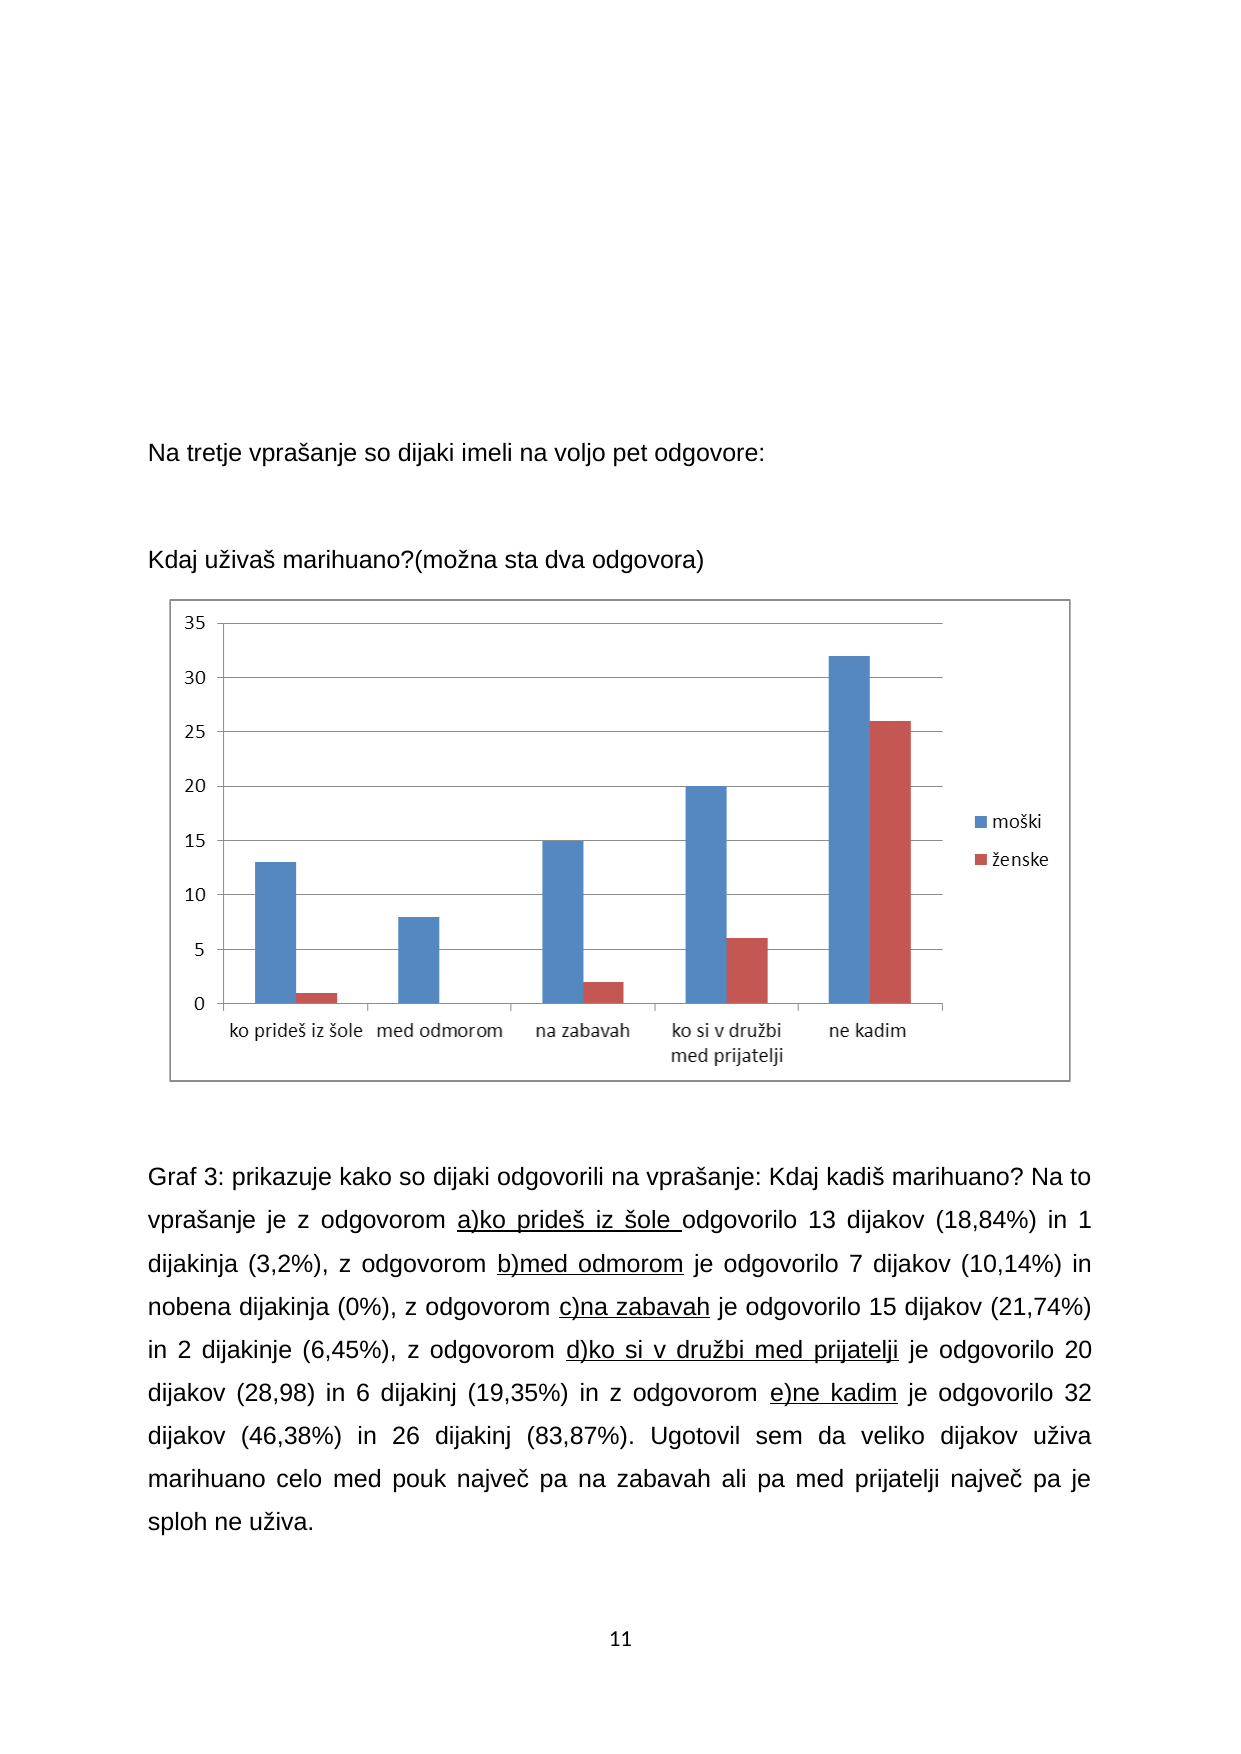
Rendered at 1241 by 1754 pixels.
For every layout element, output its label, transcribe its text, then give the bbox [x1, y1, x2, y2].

text Graf 3: prikazuje kako so dijaki odgovorili na vprašanje: Kdaj kadiš marihuano? Na to vprašanje je z odgovorom a)ko prideš iz šole odgovorilo 13 dijakov (18,84%) in 1 dijakinja (3,2%), z odgovorom b)med odmorom je odgovorilo 7 dijakov (10,14%) in nobena dijakinja (0%), z odgovorom c)na zabavah je odgovorilo 15 dijakov (21,74%) in 2 dijakinje (6,45%), z odgovorom d)ko si v družbi med prijatelji je odgovorilo 20 dijakov (28,98) in 6 dijakinj (19,35%) in z odgovorom e)ne kadim je odgovorilo 32 dijakov (46,38%) in 26 dijakinj (83,87%). Ugotovil sem da veliko dijakov uživa marihuano celo med pouk največ pa na zabavah ali pa med prijatelji največ pa je sploh ne uživa. [148, 1162, 1093, 1536]
text Na tretje vprašanje so dijaki imeli na voljo pet odgovore: [148, 437, 1093, 466]
text Kdaj uživaš marihuano?(možna sta dva odgovora) [148, 545, 1093, 574]
